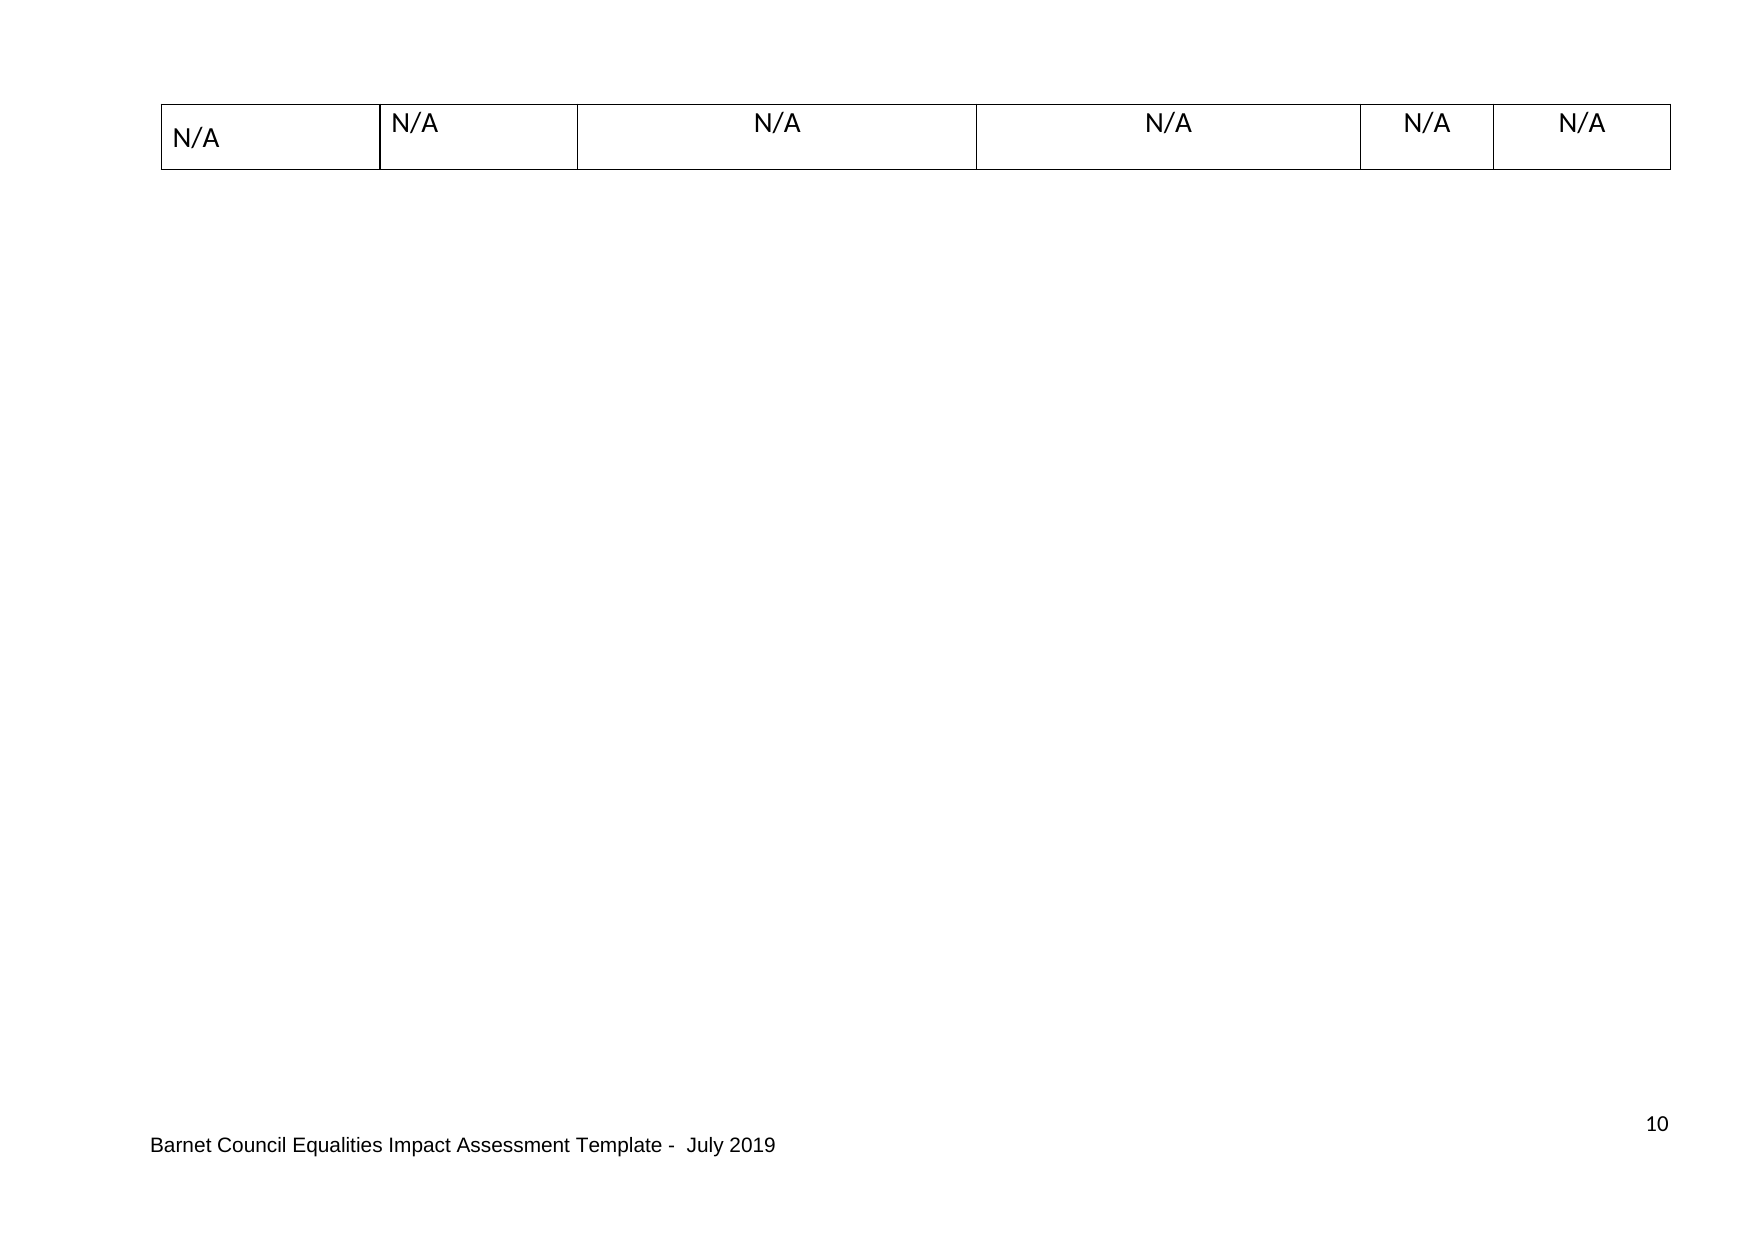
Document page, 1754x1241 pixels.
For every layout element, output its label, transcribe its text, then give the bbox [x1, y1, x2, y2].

table_cell N/A [1494, 105, 1670, 169]
table_cell N/A [1361, 105, 1493, 169]
table_cell N/A [381, 105, 577, 169]
table_cell N/A [162, 105, 379, 169]
table_cell N/A [977, 105, 1360, 169]
table_cell N/A [578, 105, 976, 169]
